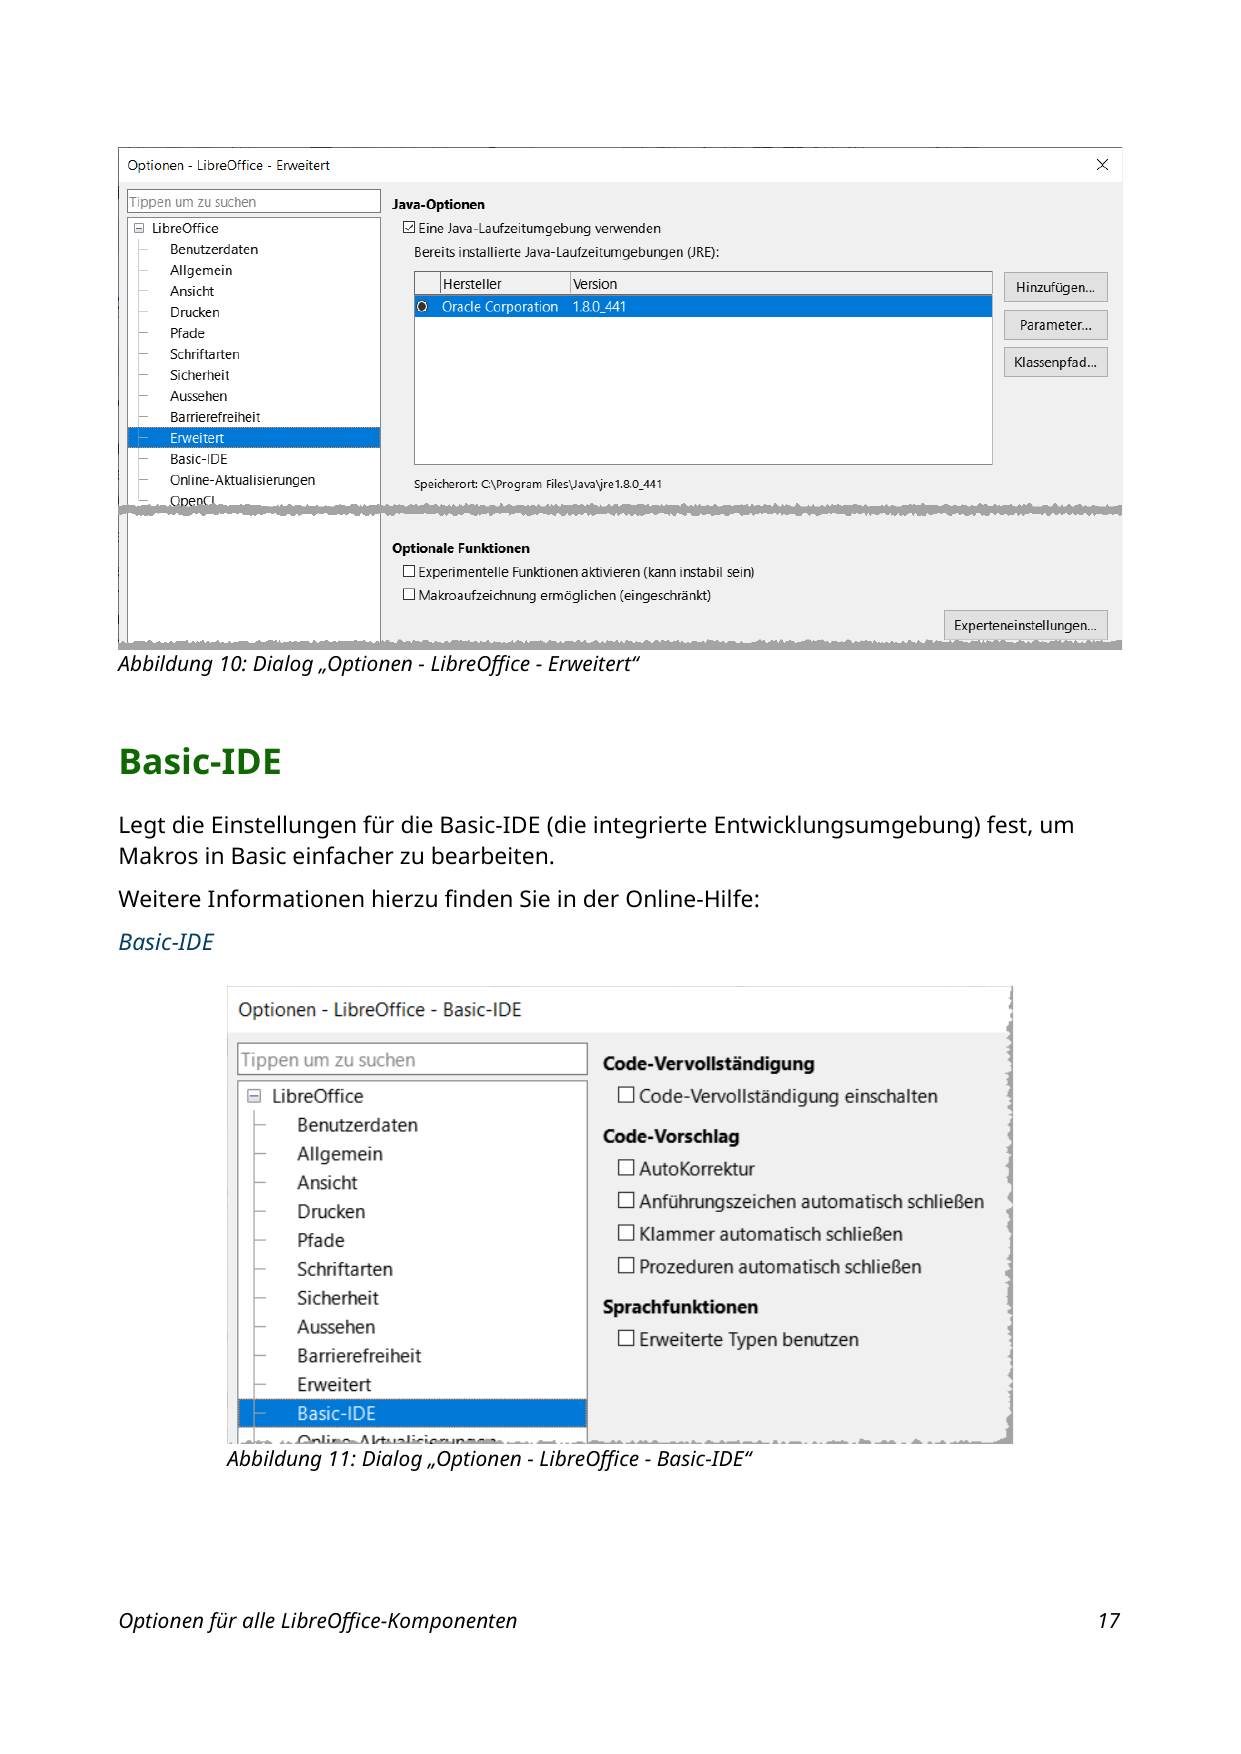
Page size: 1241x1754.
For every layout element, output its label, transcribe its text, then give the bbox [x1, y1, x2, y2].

subtitle Basic-IDE [118, 737, 1122, 785]
text Abbildung 11: Dialog „Optionen - LibreOffice - Basic-IDE“ [227, 1444, 1013, 1472]
picture [227, 986, 1014, 1444]
picture [118, 147, 1123, 650]
text Abbildung 10: Dialog „Optionen - LibreOffice - Erweitert“ [118, 650, 1122, 678]
text Basic-IDE [118, 925, 1122, 956]
text Weitere Informationen hierzu finden Sie in der Online-Hilfe: [118, 883, 1122, 914]
text Legt die Einstellungen für die Basic-IDE (die integrierte Entwicklungsumgebung) fest, um Makros in Basic einfacher zu bearbeiten. [118, 809, 1122, 871]
